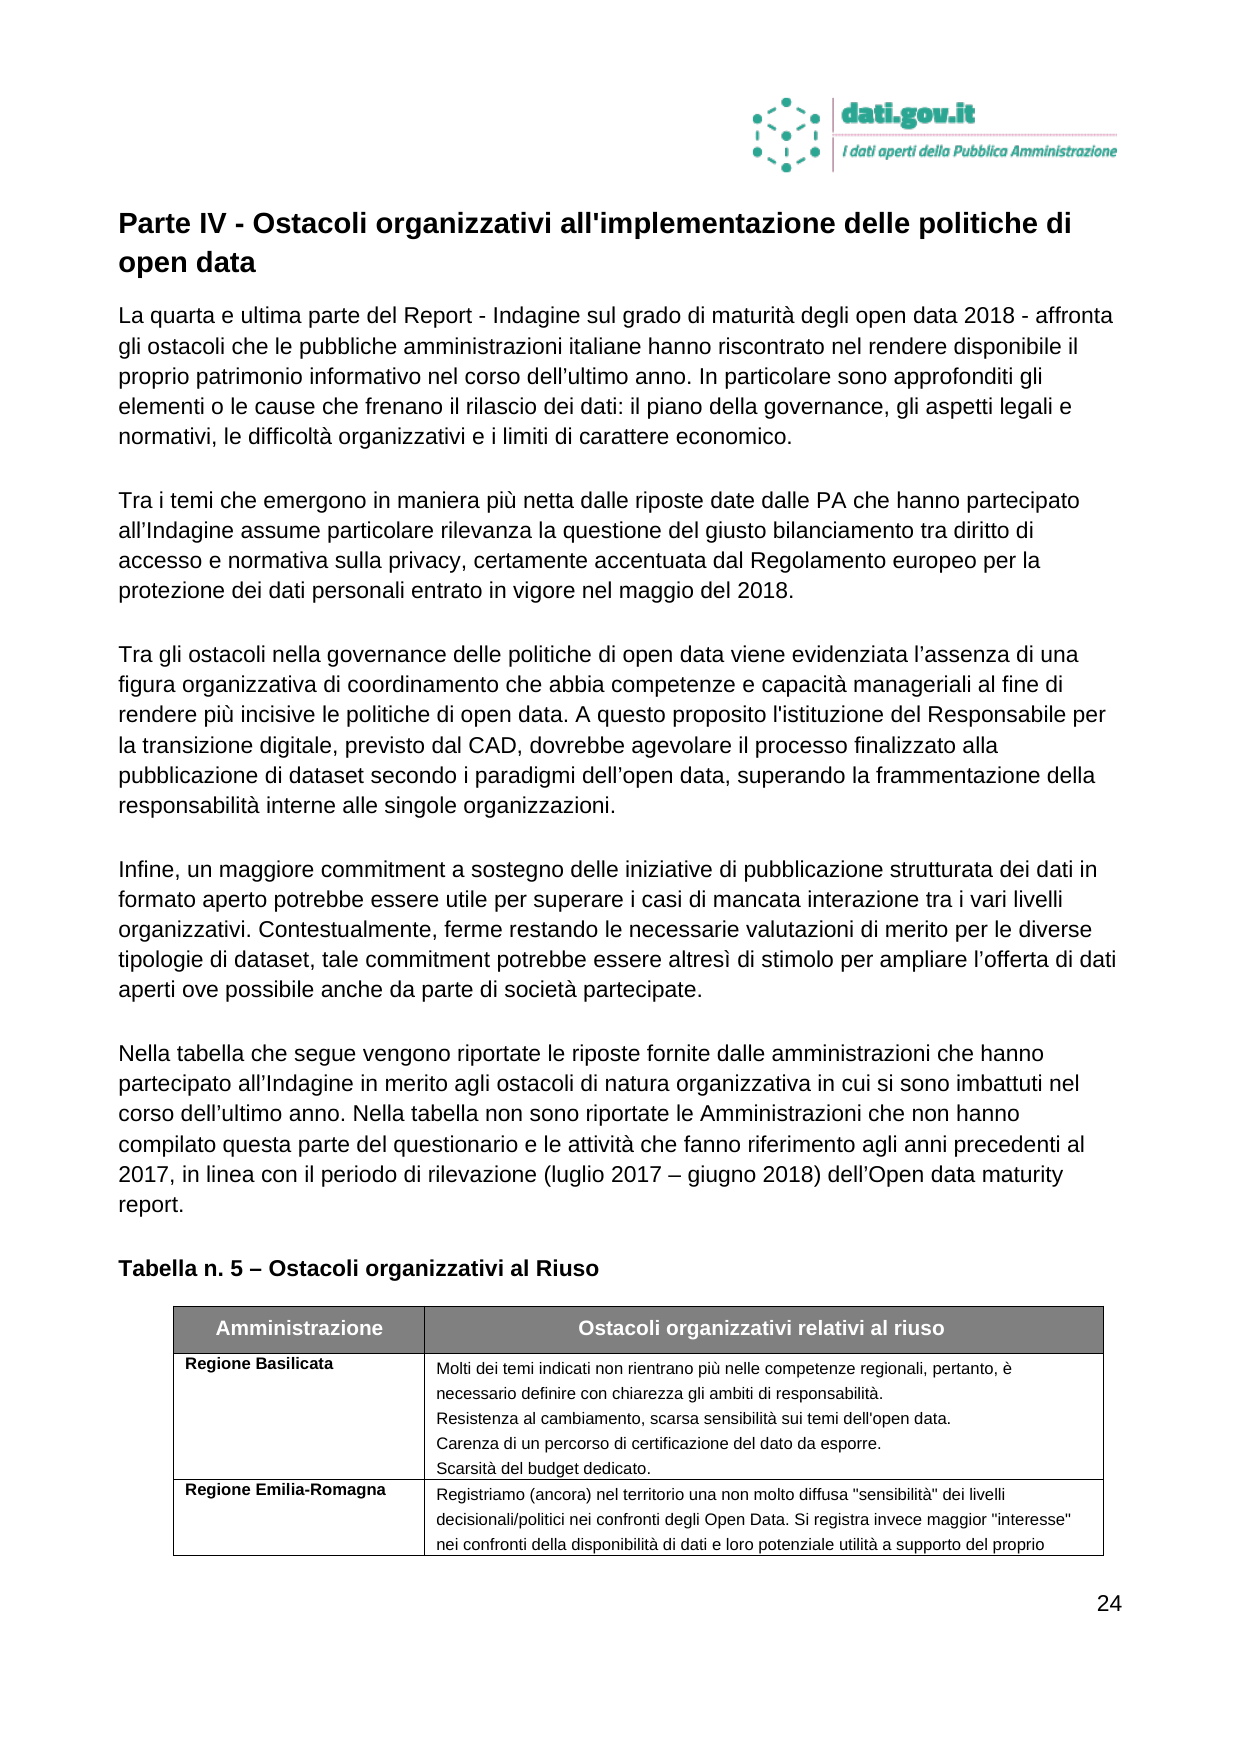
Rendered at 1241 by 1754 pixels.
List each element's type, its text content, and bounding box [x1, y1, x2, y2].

table_cell Registriamo (ancora) nel territorio una non molto diffusa "sensibilità" dei livelli decisionali/politici nei confronti degli Open Data. Si registra invece maggior "interesse" nei confronti della disponibilità di dati e loro potenziale utilità a supporto del proprio [425, 1480, 1103, 1555]
text Tra gli ostacoli nella governance delle politiche di open data viene evidenziata l’assenza di una figura organizzativa di coordinamento che abbia competenze e capacità manageriali al fine di rendere più incisive le politiche di open data. A questo proposito l'istituzione del Responsabile per la transizione digitale, previsto dal CAD, dovrebbe agevolare il processo finalizzato alla pubblicazione di dataset secondo i paradigmi dell’open data, superando la frammentazione della responsabilità interne alle singole organizzazioni. [118, 641, 1122, 818]
text Tabella n. 5 – Ostacoli organizzativi al Riuso [118, 1254, 1122, 1281]
subtitle Parte IV - Ostacoli organizzativi all'implementazione delle politiche di open data [118, 207, 1122, 279]
table_header Amministrazione [174, 1307, 424, 1353]
table_cell Regione Basilicata [174, 1354, 424, 1479]
text La quarta e ultima parte del Report - Indagine sul grado di maturità degli open data 2018 - affronta gli ostacoli che le pubbliche amministrazioni italiane hanno riscontrato nel rendere disponibile il proprio patrimonio informativo nel corso dell’ultimo anno. In particolare sono approfonditi gli elementi o le cause che frenano il rilascio dei dati: il piano della governance, gli aspetti legali e normativi, le difficoltà organizzativi e i limiti di carattere economico. [118, 302, 1122, 449]
table_cell Molti dei temi indicati non rientrano più nelle competenze regionali, pertanto, è necessario definire con chiarezza gli ambiti di responsabilità. Resistenza al cambiamento, scarsa sensibilità sui temi dell'open data. Carenza di un percorso di certificazione del dato da esporre. Scarsità del budget dedicato. [425, 1354, 1103, 1479]
text Infine, un maggiore commitment a sostegno delle iniziative di pubblicazione strutturata dei dati in formato aperto potrebbe essere utile per superare i casi di mancata interazione tra i vari livelli organizzativi. Contestualmente, ferme restando le necessarie valutazioni di merito per le diverse tipologie di dataset, tale commitment potrebbe essere altresì di stimolo per ampliare l’offerta di dati aperti ove possibile anche da parte di società partecipate. [118, 856, 1122, 1003]
table_header Ostacoli organizzativi relativi al riuso [425, 1307, 1103, 1353]
text Tra i temi che emergono in maniera più netta dalle riposte date dalle PA che hanno partecipato all’Indagine assume particolare rilevanza la questione del giusto bilanciamento tra diritto di accesso e normativa sulla privacy, certamente accentuata dal Regolamento europeo per la protezione dei dati personali entrato in vigore nel maggio del 2018. [118, 487, 1122, 604]
text Nella tabella che segue vengono riportate le riposte fornite dalle amministrazioni che hanno partecipato all’Indagine in merito agli ostacoli di natura organizzativa in cui si sono imbattuti nel corso dell’ultimo anno. Nella tabella non sono riportate le Amministrazioni che non hanno compilato questa parte del questionario e le attività che fanno riferimento agli anni precedenti al 2017, in linea con il periodo di rilevazione (luglio 2017 – giugno 2018) dell’Open data maturity report. [118, 1040, 1122, 1217]
table_cell Regione Emilia-Romagna [174, 1480, 424, 1555]
